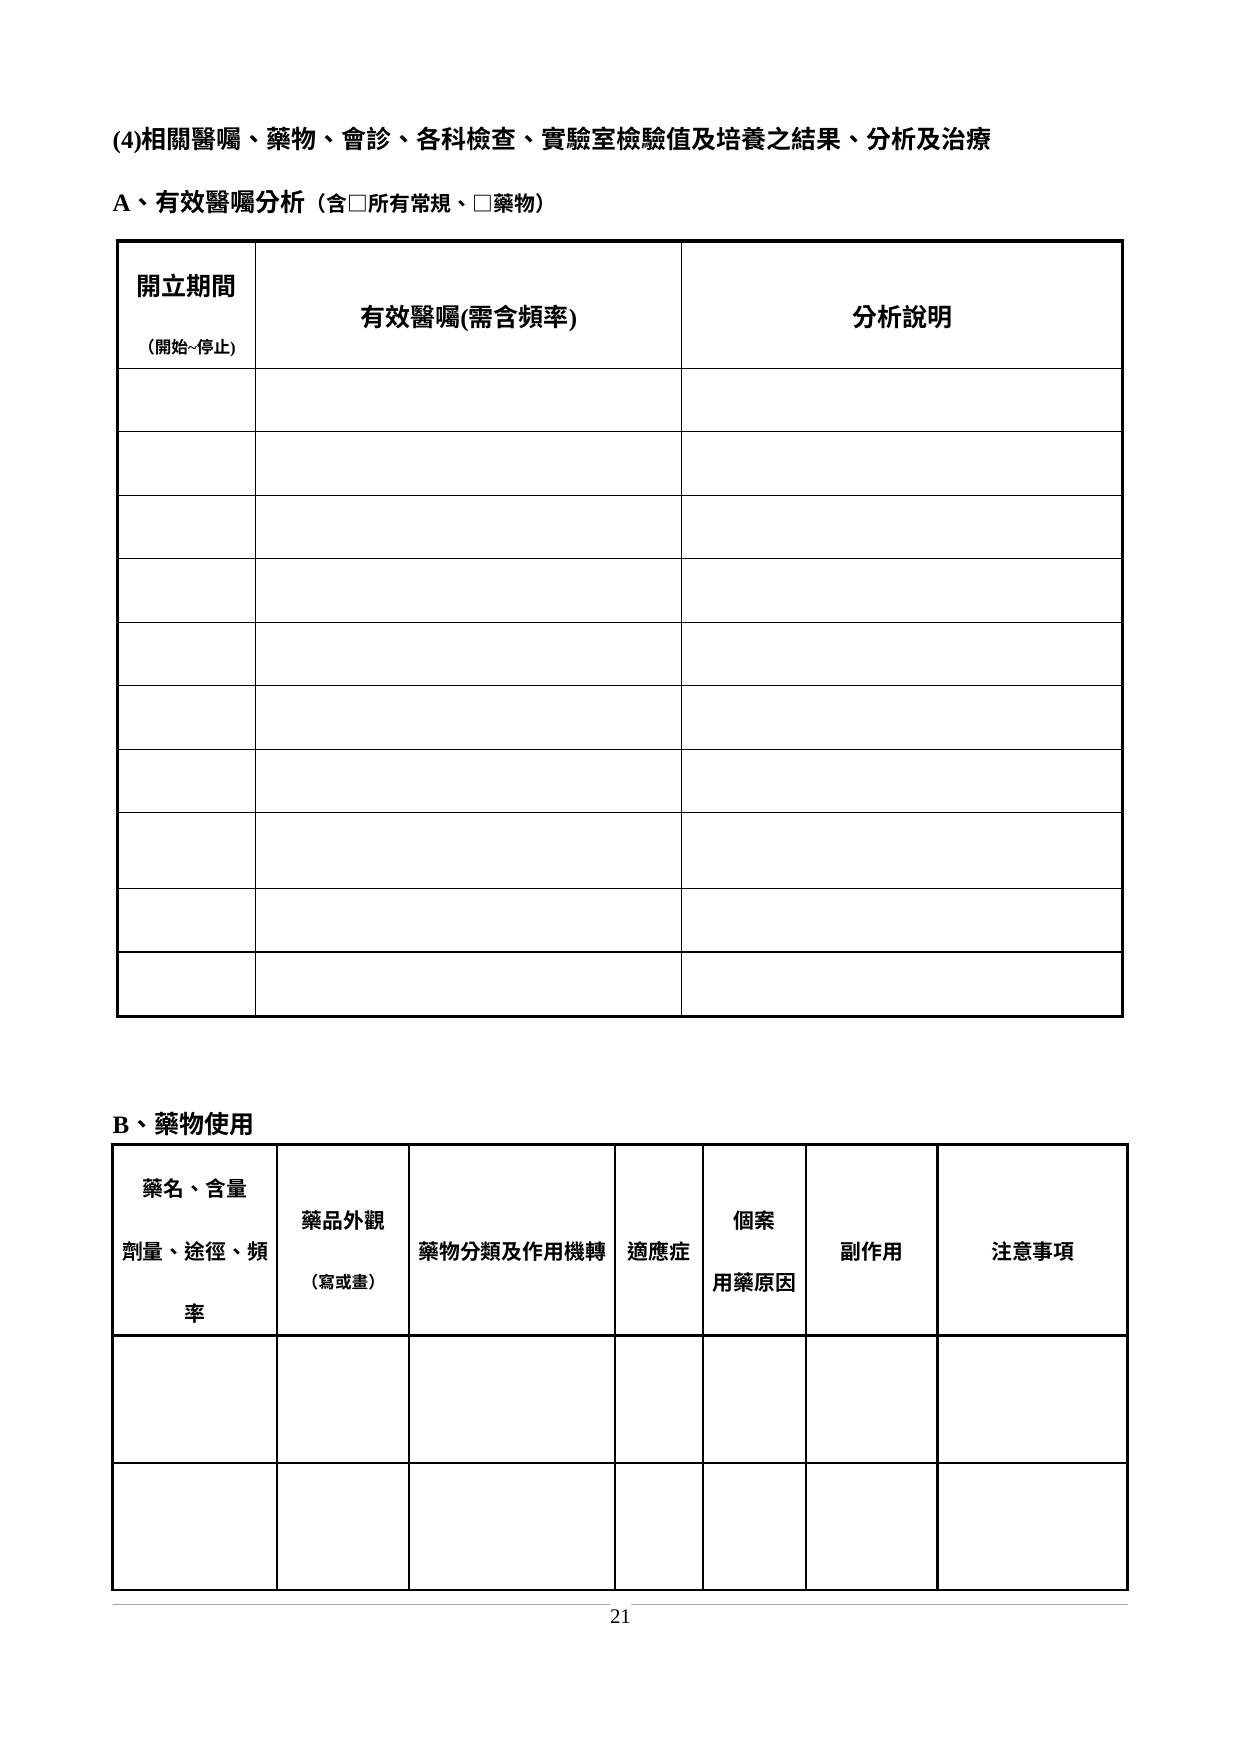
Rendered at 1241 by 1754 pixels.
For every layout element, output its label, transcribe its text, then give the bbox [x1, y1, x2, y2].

table_cell [119, 813, 255, 888]
table_cell [682, 559, 1121, 622]
table_cell [119, 623, 255, 685]
table_cell [682, 889, 1121, 951]
table_cell [256, 686, 681, 749]
table_cell [256, 623, 681, 685]
table_cell [119, 496, 255, 558]
table_cell [256, 369, 681, 431]
table_header 開立期間（開始~停止) [119, 243, 255, 367]
table_cell [278, 1337, 408, 1462]
table_header 有效醫囑(需含頻率) [256, 243, 681, 367]
table_cell [256, 750, 681, 812]
table_cell [119, 750, 255, 812]
text A、有效醫囑分析（含□所有常規、□藥物） [112, 159, 1128, 221]
table_header 個案 用藥原因 [704, 1146, 805, 1334]
table_cell [410, 1464, 614, 1589]
table_cell [939, 1464, 1126, 1589]
table_header 副作用 [807, 1146, 936, 1334]
table_cell [682, 686, 1121, 749]
table_header 注意事項 [939, 1146, 1126, 1334]
table_header 藥物分類及作用機轉 [410, 1146, 614, 1334]
table_header 藥名、含量 劑量、途徑、頻率 [114, 1146, 276, 1334]
table_cell [256, 889, 681, 951]
table_cell [256, 559, 681, 622]
table_cell [616, 1464, 702, 1589]
table_cell [119, 432, 255, 494]
table_header 適應症 [616, 1146, 702, 1334]
table_cell [410, 1337, 614, 1462]
table_cell [119, 369, 255, 431]
table_cell [682, 623, 1121, 685]
table_cell [682, 369, 1121, 431]
table_cell [807, 1337, 936, 1462]
text B、藥物使用 [112, 1081, 1128, 1143]
table_cell [256, 813, 681, 888]
table_cell [704, 1464, 805, 1589]
table_cell [114, 1464, 276, 1589]
table_cell [256, 432, 681, 494]
table_cell [682, 813, 1121, 888]
table_cell [119, 889, 255, 951]
table_cell [256, 496, 681, 558]
table_cell [682, 432, 1121, 494]
table_cell [682, 496, 1121, 558]
table_cell [256, 953, 681, 1015]
table_cell [119, 953, 255, 1015]
table_cell [807, 1464, 936, 1589]
table_header 藥品外觀 （寫或畫） [278, 1146, 408, 1334]
table_cell [682, 750, 1121, 812]
table_cell [616, 1337, 702, 1462]
table_cell [119, 686, 255, 749]
table_cell [704, 1337, 805, 1462]
table_header 分析說明 [682, 243, 1121, 367]
table_cell [939, 1337, 1126, 1462]
table_cell [119, 559, 255, 622]
table_cell [278, 1464, 408, 1589]
table_cell [682, 953, 1121, 1015]
text (4)相關醫囑、藥物、會診、各科檢查、實驗室檢驗值及培養之結果、分析及治療 [112, 96, 1128, 159]
table_cell [114, 1337, 276, 1462]
